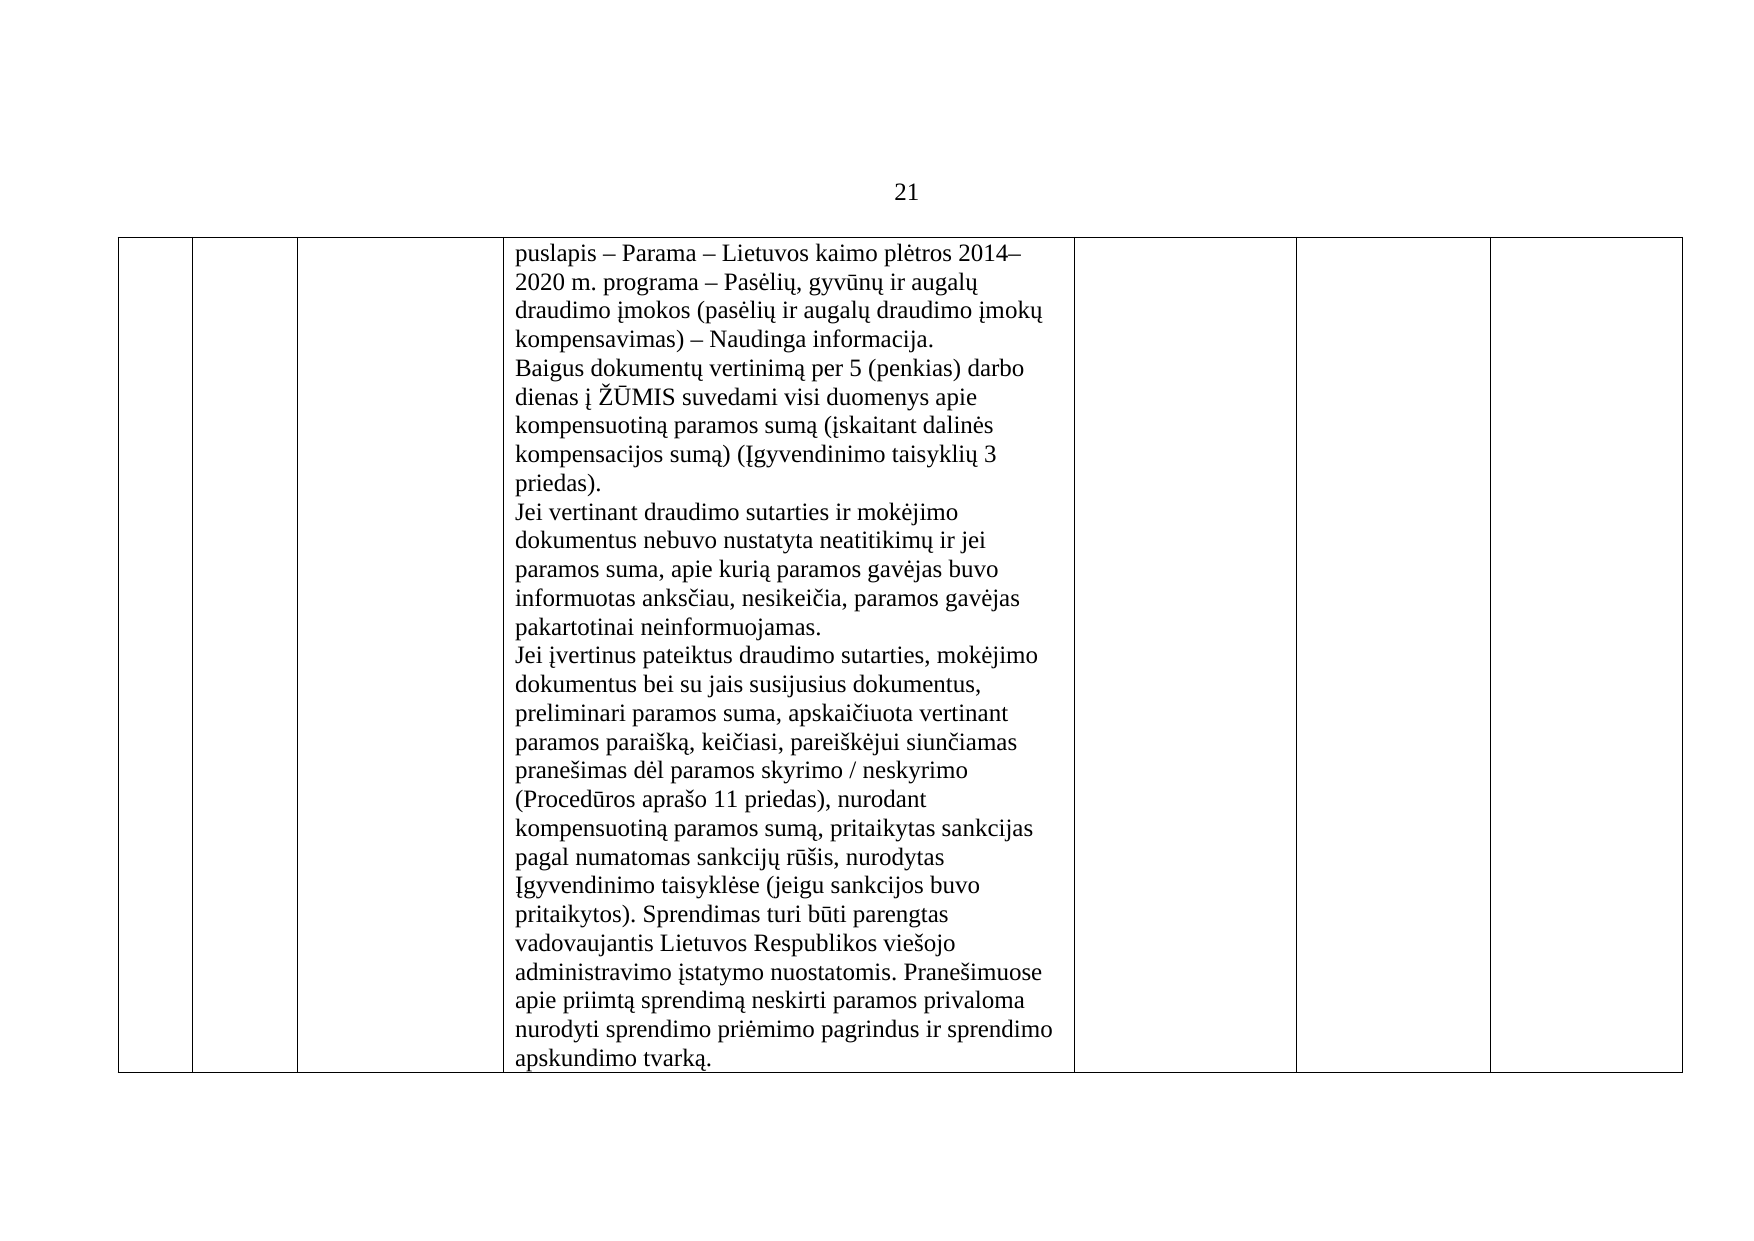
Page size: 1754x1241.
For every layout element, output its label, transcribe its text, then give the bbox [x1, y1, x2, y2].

table_cell [193, 238, 297, 1072]
table_cell [119, 238, 192, 1072]
table_cell [298, 238, 503, 1072]
table_cell [1297, 238, 1490, 1072]
table_cell puslapis – Parama – Lietuvos kaimo plėtros 2014–2020 m. programa – Pasėlių, gyvūnų ir augalų draudimo įmokos (pasėlių ir augalų draudimo įmokų kompensavimas) – Naudinga informacija. Baigus dokumentų vertinimą per 5 (penkias) darbo dienas į ŽŪMIS suvedami visi duomenys apie kompensuotiną paramos sumą (įskaitant dalinės kompensacijos sumą) (Įgyvendinimo taisyklių 3 priedas). Jei vertinant draudimo sutarties ir mokėjimo dokumentus nebuvo nustatyta neatitikimų ir jei paramos suma, apie kurią paramos gavėjas buvo informuotas anksčiau, nesikeičia, paramos gavėjas pakartotinai neinformuojamas. Jei įvertinus pateiktus draudimo sutarties, mokėjimo dokumentus bei su jais susijusius dokumentus, preliminari paramos suma, apskaičiuota vertinant paramos paraišką, keičiasi, pareiškėjui siunčiamas pranešimas dėl paramos skyrimo / neskyrimo (Procedūros aprašo 11 priedas), nurodant kompensuotiną paramos sumą, pritaikytas sankcijas pagal numatomas sankcijų rūšis, nurodytas Įgyvendinimo taisyklėse (jeigu sankcijos buvo pritaikytos). Sprendimas turi būti parengtas vadovaujantis Lietuvos Respublikos viešojo administravimo įstatymo nuostatomis. Pranešimuose apie priimtą sprendimą neskirti paramos privaloma nurodyti sprendimo priėmimo pagrindus ir sprendimo apskundimo tvarką. [504, 238, 1074, 1072]
table_cell [1491, 238, 1682, 1072]
table_cell [1075, 238, 1296, 1072]
